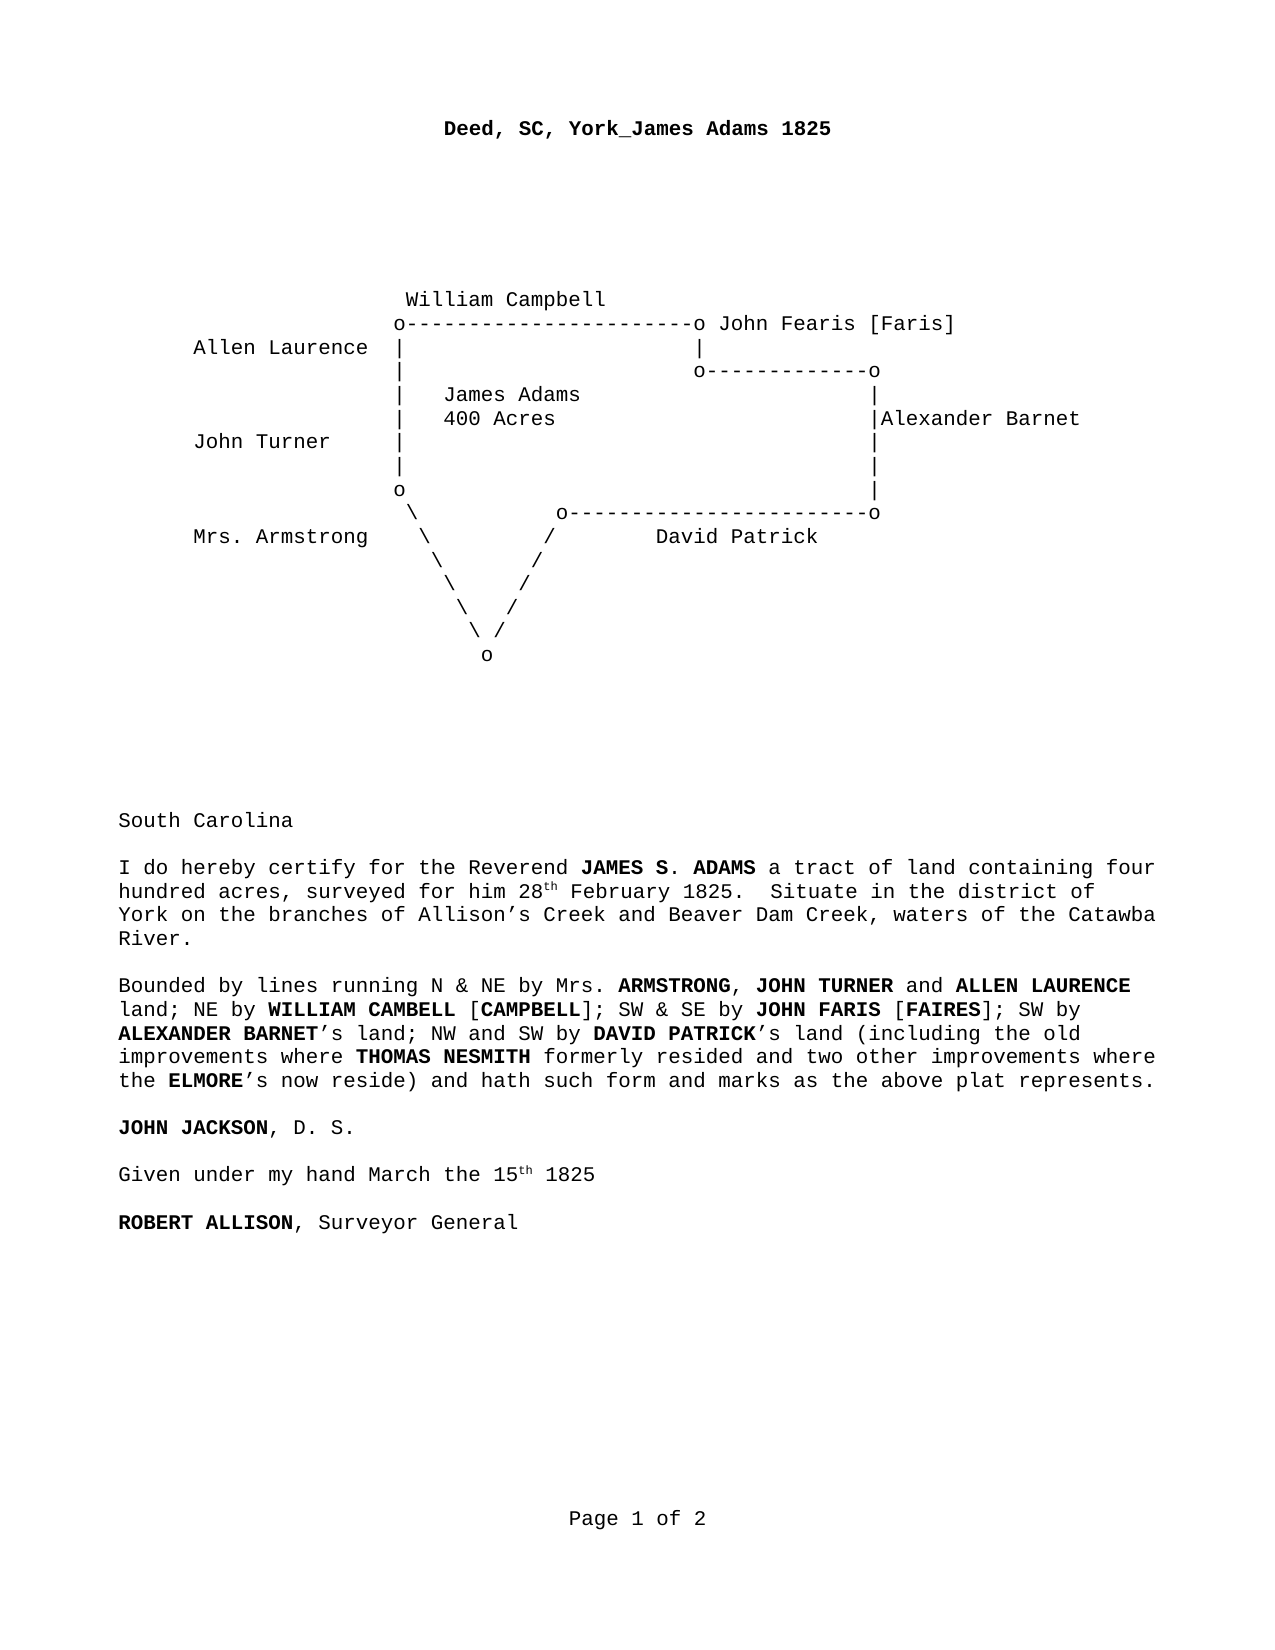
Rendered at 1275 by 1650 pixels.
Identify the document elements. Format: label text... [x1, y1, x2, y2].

text Bounded by lines running N & NE by Mrs. Armstrong, John Turner and Allen Laurence land; NE by William Cambell [Campbell]; SW & SE by John Faris [Faires]; SW by Alexander Barnet’s land; NW and SW by David Patrick’s land (including the old improvements where Thomas Nesmith formerly resided and two other improvements where the Elmore’s now reside) and hath such form and marks as the above plat represents. [118, 975, 1157, 1093]
text | 400 Acres |Alexander Barnet [118, 408, 1157, 431]
text Mrs. Armstrong \ / David Patrick [118, 526, 1157, 549]
text I do hereby certify for the Reverend James S. Adams a tract of land containing four hundred acres, surveyed for him 28th February 1825. Situate in the district of York on the branches of Allison’s Creek and Beaver Dam Creek, waters of the Catawba River. [118, 857, 1157, 952]
text | o-------------o [118, 360, 1157, 384]
text John Turner | | [118, 431, 1157, 455]
text \ / [118, 597, 1157, 621]
text Robert Allison, Surveyor General [118, 1212, 1157, 1235]
text \ / [118, 621, 1157, 644]
text South Carolina [118, 810, 1157, 833]
text | | [118, 455, 1157, 479]
text o-----------------------o John Fearis [Faris] [118, 313, 1157, 337]
text William Campbell [118, 289, 1157, 313]
text o | [118, 479, 1157, 502]
text John Jackson, D. S. [118, 1117, 1157, 1141]
text \ / [118, 549, 1157, 573]
text \ o------------------------o [118, 502, 1157, 526]
text Allen Laurence | | [118, 337, 1157, 360]
text | James Adams | [118, 384, 1157, 408]
text \ / [118, 573, 1157, 597]
text Given under my hand March the 15th 1825 [118, 1164, 1157, 1188]
text o [118, 644, 1157, 668]
